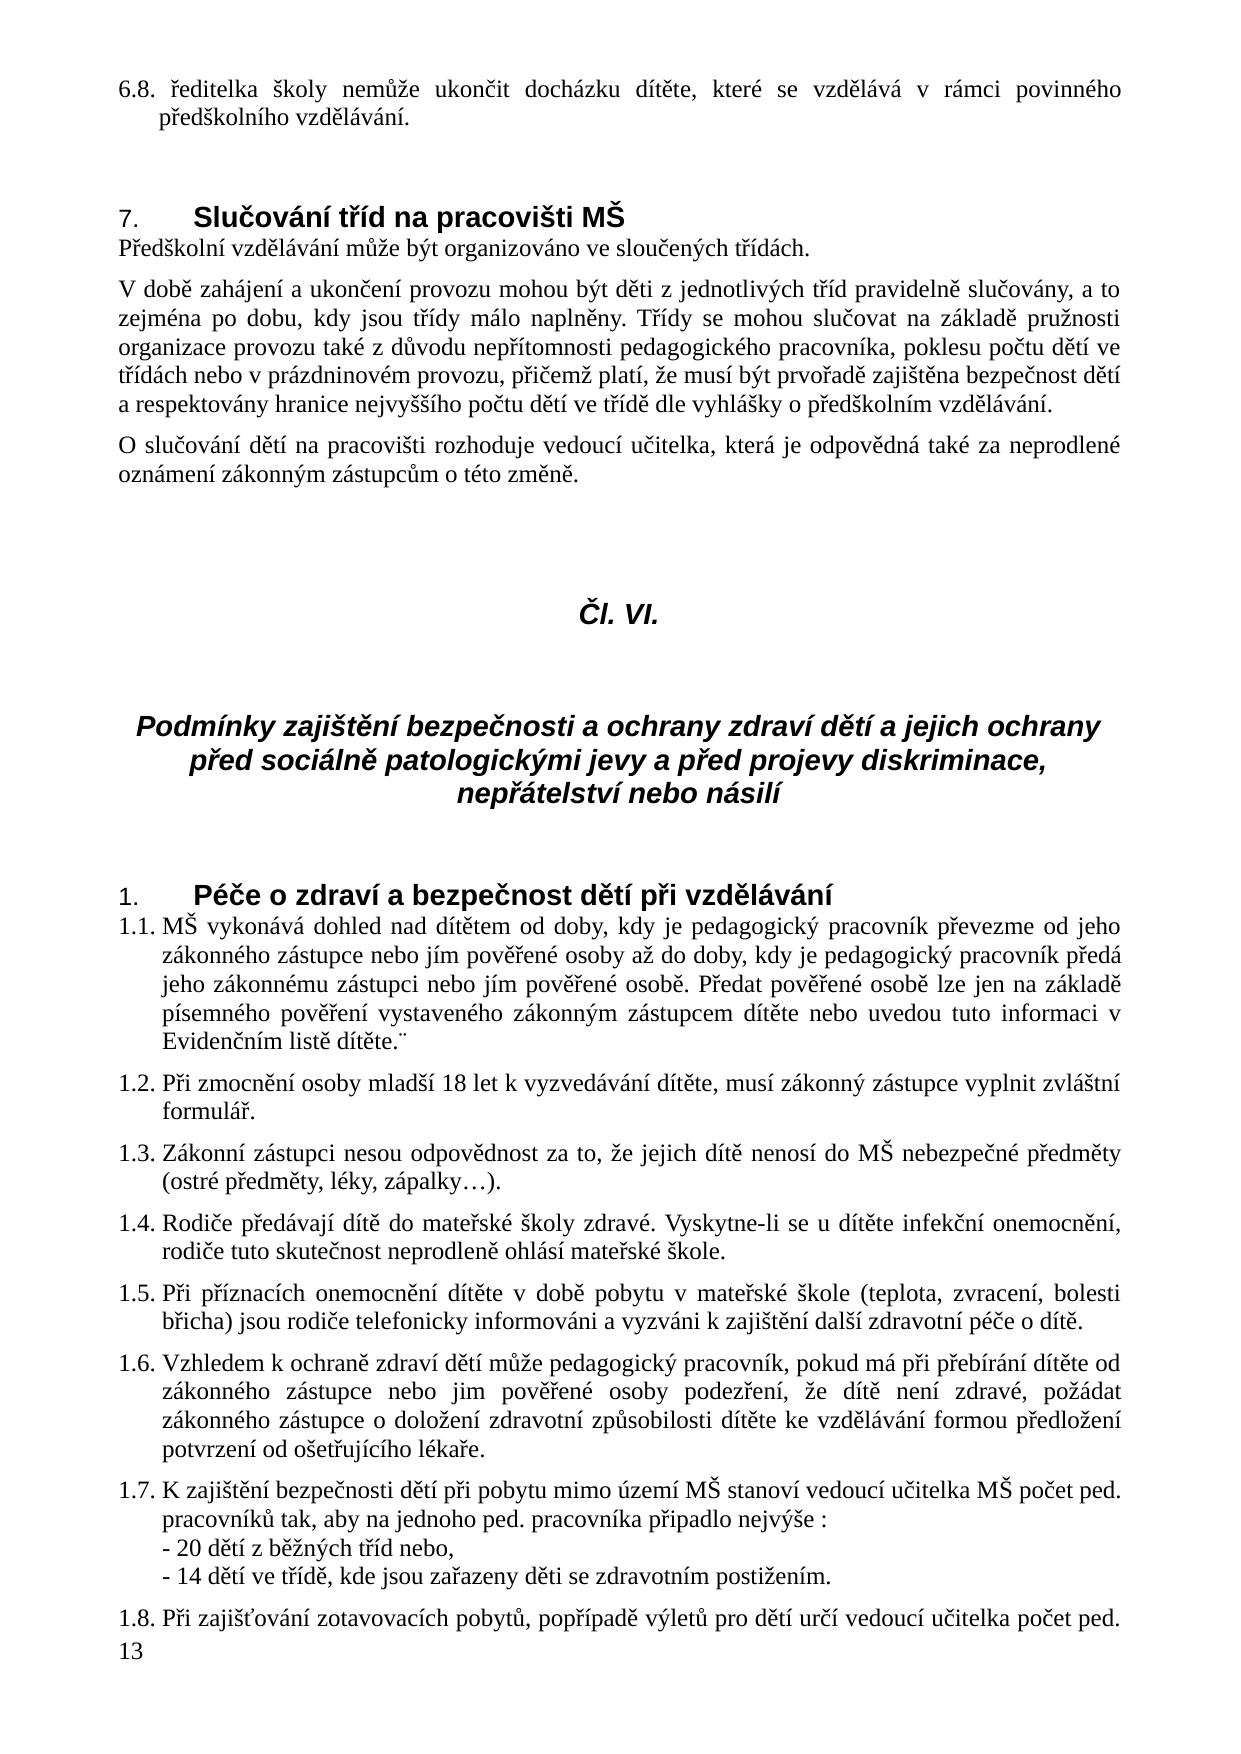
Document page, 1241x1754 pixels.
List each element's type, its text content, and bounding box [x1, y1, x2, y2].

subtitle Čl. VI. [118, 597, 1122, 630]
subtitle Slučování tříd na pracovišti MŠ [118, 199, 1122, 233]
text Předškolní vzdělávání může být organizováno ve sloučených třídách. [118, 233, 1122, 262]
list Při zmocnění osoby mladší 18 let k vyzvedávání dítěte, musí zákonný zástupce vyplnit zvláštní formulář. [118, 1068, 1122, 1125]
list Vzhledem k ochraně zdraví dětí může pedagogický pracovník, pokud má při přebírání dítěte od zákonného zástupce nebo jim pověřené osoby podezření, že dítě není zdravé, požádat zákonného zástupce o doložení zdravotní způsobilosti dítěte ke vzdělávání formou předložení potvrzení od ošetřujícího lékaře. [118, 1348, 1122, 1463]
list MŠ vykonává dohled nad dítětem od doby, kdy je pedagogický pracovník převezme od jeho zákonného zástupce nebo jím pověřené osoby až do doby, kdy je pedagogický pracovník předá jeho zákonnému zástupci nebo jím pověřené osobě. Předat pověřené osobě lze jen na základě písemného pověření vystaveného zákonným zástupcem dítěte nebo uvedou tuto informaci v Evidenčním listě dítěte.¨ [118, 911, 1122, 1055]
text - 20 dětí z běžných tříd nebo, [118, 1533, 1122, 1561]
text O slučování dětí na pracovišti rozhoduje vedoucí učitelka, která je odpovědná také za neprodlené oznámení zákonným zástupcům o této změně. [118, 431, 1122, 488]
text - 14 dětí ve třídě, kde jsou zařazeny děti se zdravotním postižením. [118, 1561, 1122, 1590]
text 6.8. ředitelka školy nemůže ukončit docházku dítěte, které se vzdělává v rámci povinného předškolního vzdělávání. [118, 74, 1122, 131]
list Při zajišťování zotavovacích pobytů, popřípadě výletů pro dětí určí vedoucí učitelka počet ped. [118, 1603, 1122, 1631]
list K zajištění bezpečnosti dětí při pobytu mimo území MŠ stanoví vedoucí učitelka MŠ počet ped. pracovníků tak, aby na jednoho ped. pracovníka připadlo nejvýše : [118, 1475, 1122, 1533]
subtitle Podmínky zajištění bezpečnosti a ochrany zdraví dětí a jejich ochrany před sociálně patologickými jevy a před projevy diskriminace, nepřátelství nebo násilí [118, 709, 1122, 809]
subtitle Péče o zdraví a bezpečnost dětí při vzdělávání [118, 878, 1122, 911]
list Zákonní zástupci nesou odpovědnost za to, že jejich dítě nenosí do MŠ nebezpečné předměty (ostré předměty, léky, zápalky…). [118, 1138, 1122, 1195]
list Při příznacích onemocnění dítěte v době pobytu v mateřské škole (teplota, zvracení, bolesti břicha) jsou rodiče telefonicky informováni a vyzváni k zajištění další zdravotní péče o dítě. [118, 1278, 1122, 1335]
list Rodiče předávají dítě do mateřské školy zdravé. Vyskytne-li se u dítěte infekční onemocnění, rodiče tuto skutečnost neprodleně ohlásí mateřské škole. [118, 1208, 1122, 1265]
text V době zahájení a ukončení provozu mohou být děti z jednotlivých tříd pravidelně slučovány, a to zejména po dobu, kdy jsou třídy málo naplněny. Třídy se mohou slučovat na základě pružnosti organizace provozu také z důvodu nepřítomnosti pedagogického pracovníka, poklesu počtu dětí ve třídách nebo v prázdninovém provozu, přičemž platí, že musí být prvořadě zajištěna bezpečnost dětí a respektovány hranice nejvyššího počtu dětí ve třídě dle vyhlášky o předškolním vzdělávání. [118, 274, 1122, 418]
